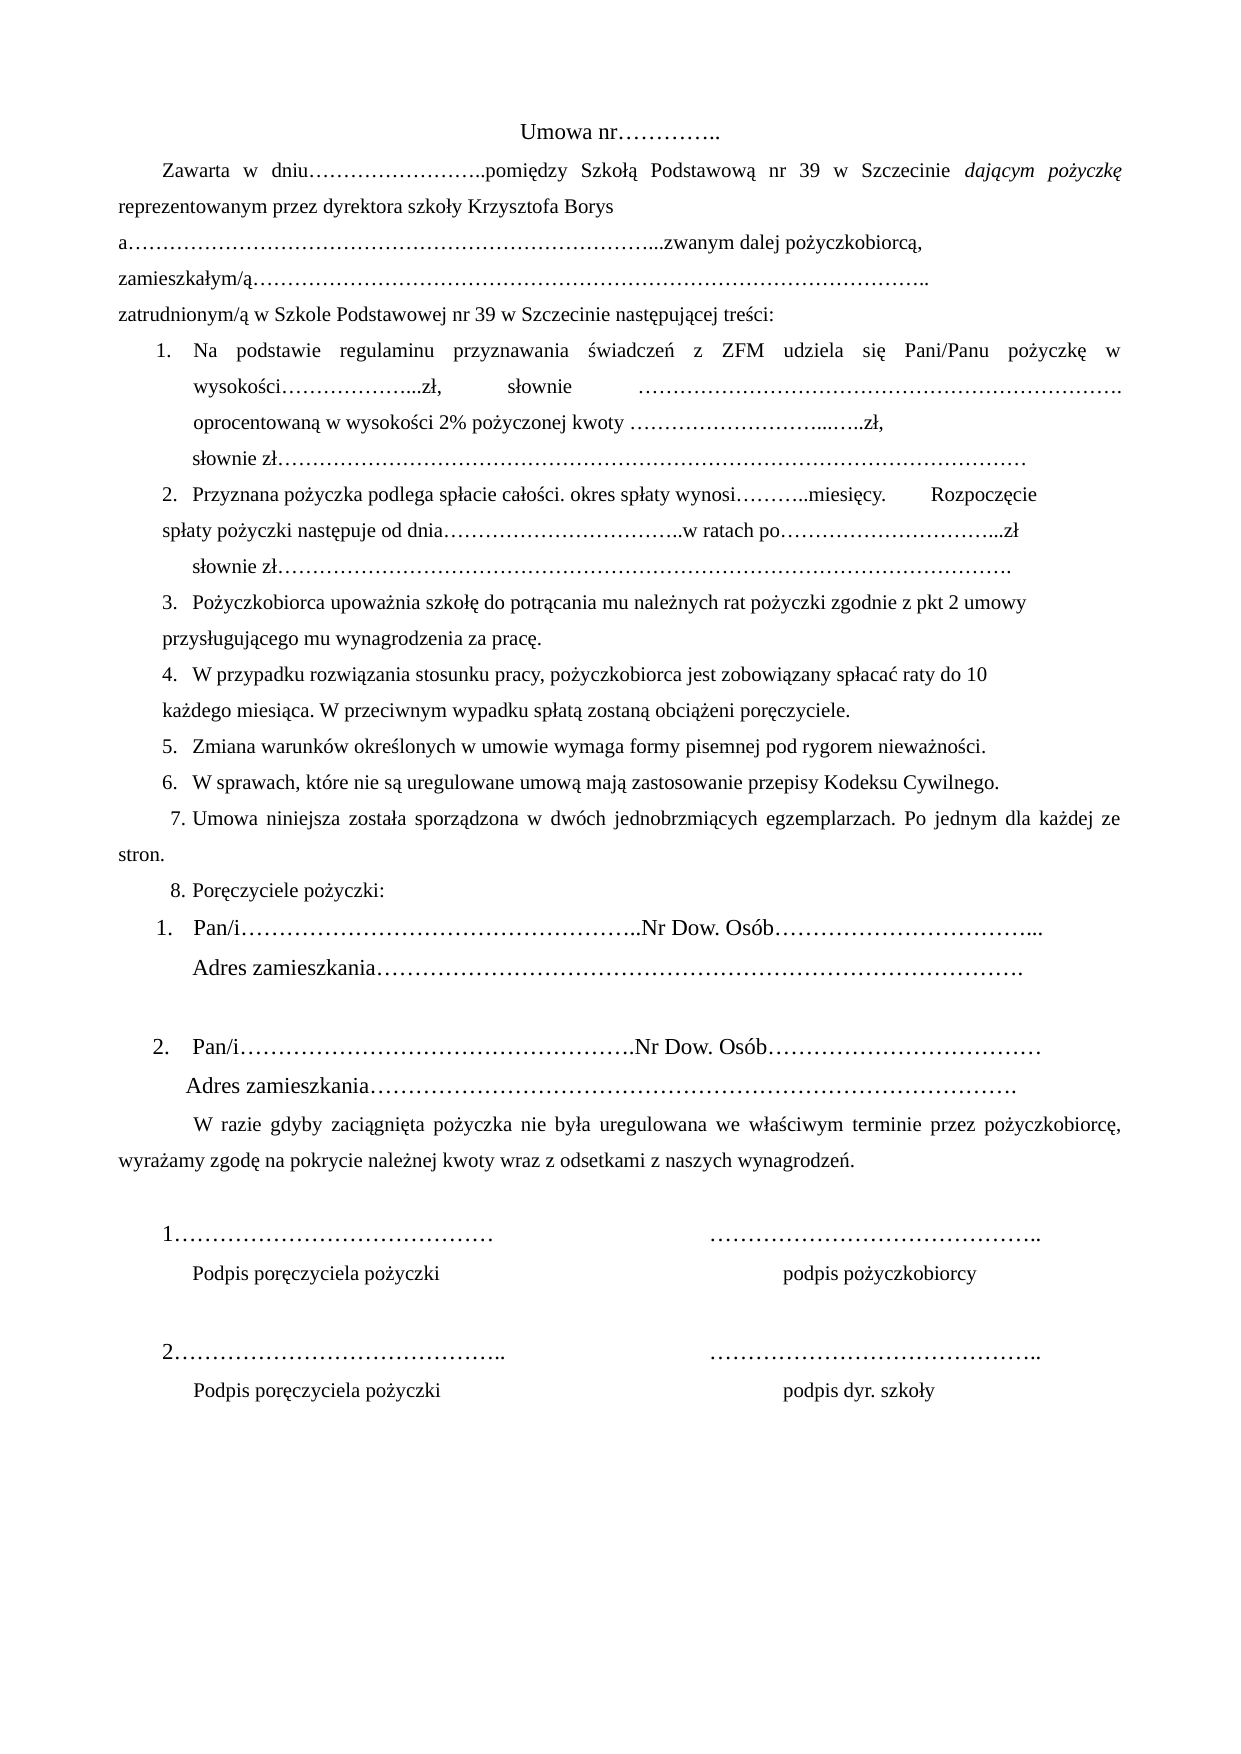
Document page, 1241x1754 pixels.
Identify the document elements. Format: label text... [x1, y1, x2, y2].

text 3. Pożyczkobiorca upoważnia szkołę do potrącania mu należnych rat pożyczki zgodnie z pkt 2 umowy przysługującego mu wynagrodzenia za pracę. [118, 590, 1122, 650]
list Na podstawie regulaminu przyznawania świadczeń z ZFM udziela się Pani/Panu pożyczkę w wysokości………………...zł, słownie ……………………………………………………………. oprocentowaną w wysokości 2% pożyczonej kwoty ………………………...…..zł, [156, 338, 1122, 434]
text 4. W przypadku rozwiązania stosunku pracy, pożyczkobiorca jest zobowiązany spłacać raty do 10 każdego miesiąca. W przeciwnym wypadku spłatą zostaną obciążeni poręczyciele. [118, 662, 1122, 722]
text 1…………………………………… …………………………………….. [1041, 1220, 1122, 1246]
text 7. Umowa niniejsza została sporządzona w dwóch jednobrzmiących egzemplarzach. Po jednym dla każdej ze stron. [118, 830, 1122, 866]
text Podpis poręczyciela pożyczki podpis pożyczkobiorcy [118, 1259, 1122, 1286]
text Zawarta w dniu……………………..pomiędzy Szkołą Podstawową nr 39 w Szczecinie dającym pożyczkę reprezentowanym przez dyrektora szkoły Krzysztofa Borys [118, 182, 1122, 218]
text 5. Zmiana warunków określonych w umowie wymaga formy pisemnej pod rygorem nieważności. [986, 734, 1122, 758]
text a…………………………………………………………………...zwanym dalej pożyczkobiorcą, [922, 230, 1122, 254]
text zamieszkałym/ą…………………………………………………………………………………….. [929, 266, 1122, 290]
text zatrudnionym/ą w Szkole Podstawowej nr 39 w Szczecinie następującej treści: [775, 302, 1122, 326]
text W razie gdyby zaciągnięta pożyczka nie była uregulowana we właściwym terminie przez pożyczkobiorcę, wyrażamy zgodę na pokrycie należnej kwoty wraz z odsetkami z naszych wynagrodzeń. [118, 1112, 1122, 1172]
list Pan/i……………………………………………..Nr Dow. Osób……………………………... [156, 914, 1122, 941]
text Podpis poręczyciela pożyczki podpis dyr. szkoły [118, 1378, 193, 1402]
text 8. Poręczyciele pożyczki: [118, 878, 1122, 902]
text Adres zamieszkania…………………………………………………………………………. [118, 1072, 1122, 1099]
text Adres zamieszkania…………………………………………………………………………. [1023, 954, 1122, 980]
text 2. Pan/i…………………………………………….Nr Dow. Osób……………………………… [1042, 1033, 1122, 1059]
text 6. W sprawach, które nie są uregulowane umową mają zastosowanie przepisy Kodeksu Cywilnego. [1000, 770, 1122, 794]
text Umowa nr………….. [720, 118, 1122, 144]
text słownie zł……………………………………………………………………………………………… [1027, 446, 1122, 470]
text słownie zł……………………………………………………………………………………………. [1011, 554, 1122, 578]
text Umowa nr………….. [118, 118, 520, 144]
text 2…………………………………….. …………………………………….. [118, 1338, 1122, 1365]
text 2. Przyznana pożyczka podlega spłacie całości. okres spłaty wynosi………..miesięcy. Rozpoczęcie spłaty pożyczki następuje od dnia……………………………..w ratach po…………………………...zł [118, 482, 1122, 542]
text Podpis poręczyciela pożyczki podpis dyr. szkoły [935, 1378, 1122, 1402]
